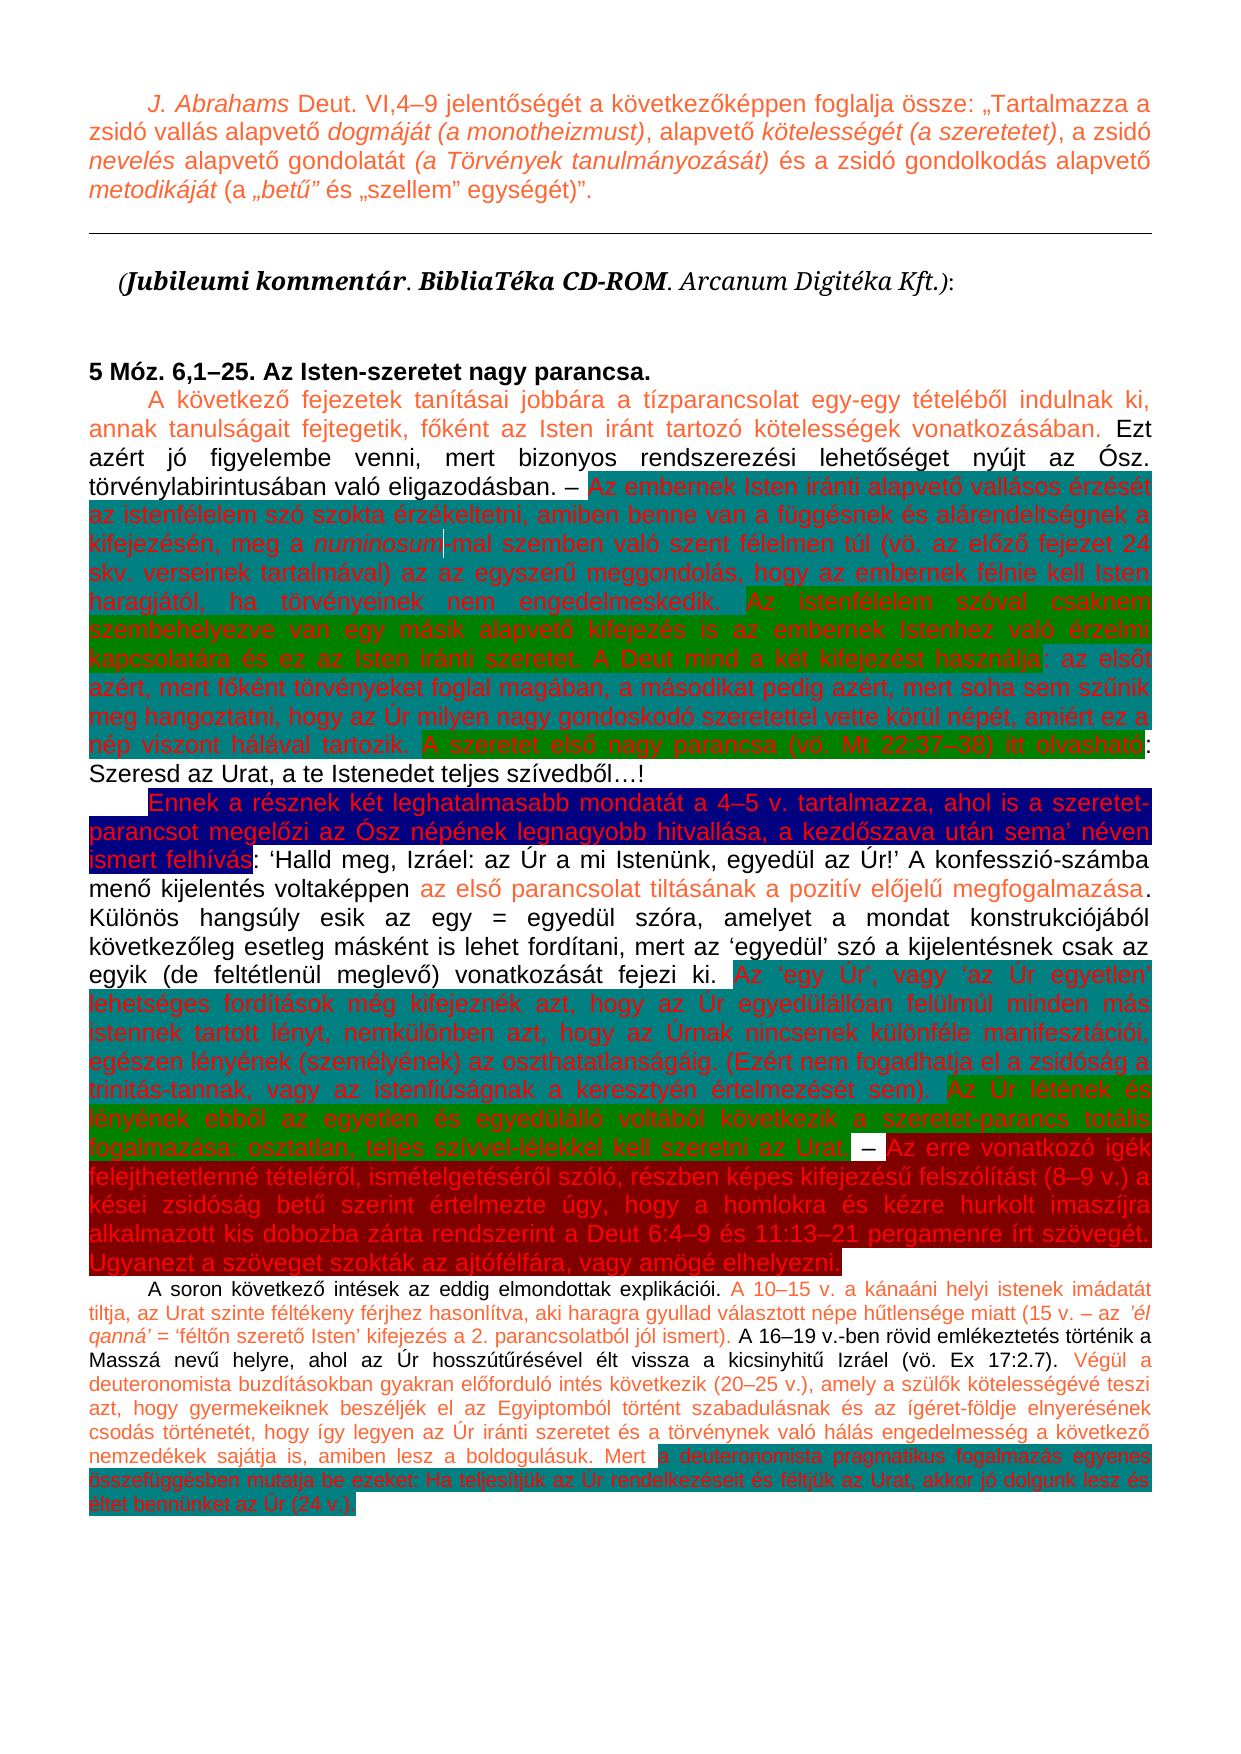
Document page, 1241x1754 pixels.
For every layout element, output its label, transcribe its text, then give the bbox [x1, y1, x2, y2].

text Ennek a résznek két leghatalmasabb mondatát a 4–5 v. tartalmazza, ahol is a szeretet-parancsot megelőzi az Ósz népének legnagyobb hitvallása, a kezdőszava után sema’ néven ismert felhívás: ‘Halld meg, Izráel: az Úr a mi Istenünk, egyedül az Úr!’ A konfesszió-számba menő kijelentés voltaképpen az első parancsolat tiltásának a pozitív előjelű megfogalmazása. Különös hangsúly esik az egy = egyedül szóra, amelyet a mondat konstrukciójából következőleg esetleg másként is lehet fordítani, mert az ‘egyedül’ szó a kijelentésnek csak az egyik (de feltétlenül meglevő) vonatkozását fejezi ki. Az ‘egy Úr’, vagy ‘az Úr egyetlen’ lehetséges fordítások még kifejeznék azt, hogy az Úr egyedülállóan felülmúl minden más istennek tartott lényt, nemkülönben azt, hogy az Úrnak nincsenek különféle manifesztációi, egészen lényének (személyének) az oszthatatlanságáig. (Ezért nem fogadhatja el a zsidóság a trinitás-tannak, vagy az istenfiúságnak a keresztyén értelmezését sem). Az Úr létének és lényének ebből az egyetlen és egyedülálló voltából következik a szeretet-parancs totális fogalmazása: osztatlan, teljes szívvel-lélekkel kell szeretni az Urat. – Az erre vonatkozó igék felejthetetlenné tételéről, ismételgetéséről szóló, részben képes kifejezésű felszólítást (8–9 v.) a kései zsidóság betű szerint értelmezte úgy, hogy a homlokra és kézre hurkolt imaszíjra alkalmazott kis dobozba zárta rendszerint a Deut 6:4–9 és 11:13–21 pergamenre írt szövegét. Ugyanezt a szöveget szokták az ajtófélfára, vagy amögé elhelyezni. [88, 788, 1152, 1276]
text (Jubileumi kommentár. BibliaTéka CD-ROM. Arcanum Digitéka Kft.): [88, 234, 1152, 327]
text A soron következő intések az eddig elmondottak explikációi. A 10–15 v. a kánaáni helyi istenek imádatát tiltja, az Urat szinte féltékeny férjhez hasonlítva, aki haragra gyullad választott népe hűtlensége miatt (15 v. – az ’él qanná’ = ‘féltőn szerető Isten’ kifejezés a 2. parancsolatból jól ismert). A 16–19 v.-ben rövid emlékeztetés történik a Masszá nevű helyre, ahol az Úr hosszútűrésével élt vissza a kicsinyhitű Izráel (vö. Ex 17:2.7). Végül a deuteronomista buzdításokban gyakran előforduló intés következik (20–25 v.), amely a szülők kötelességévé teszi azt, hogy gyermekeiknek beszéljék el az Egyiptomból történt szabadulásnak és az ígéret-földje elnyerésének csodás történetét, hogy így legyen az Úr iránti szeretet és a törvénynek való hálás engedelmesség a következő nemzedékek sajátja is, amiben lesz a boldogulásuk. Mert a deuteronomista pragmatikus fogalmazás egyenes összefüggésben mutatja be ezeket: Ha teljesítjük az Úr rendelkezéseit és féltjük az Urat, akkor jó dolgunk lesz és éltet bennünket az Úr (24 v.). [88, 1276, 1152, 1516]
text J. Abrahams Deut. VI,4–9 jelentőségét a következőképpen foglalja össze: „Tartalmazza a zsidó vallás alapvető dogmáját (a monotheizmust), alapvető kötelességét (a szeretetet), a zsidó nevelés alapvető gondolatát (a Törvények tanulmányozását) és a zsidó gondolkodás alapvető metodikáját (a „betű” és „szellem” egységét)”. [88, 88, 1152, 203]
text A következő fejezetek tanításai jobbára a tízparancsolat egy-egy tételéből indulnak ki, annak tanulságait fejtegetik, főként az Isten iránt tartozó kötelességek vonatkozásában. Ezt azért jó figyelembe venni, mert bizonyos rendszerezési lehetőséget nyújt az Ósz. törvénylabirintusában való eligazodásban. – Az embernek Isten iránti alapvető vallásos érzését az istenfélelem szó szokta érzékeltetni, amiben benne van a függésnek és alárendeltségnek a kifejezésén, meg a numinosum-mal szemben való szent félelmen túl (vö. az előző fejezet 24 skv. verseinek tartalmával) az az egyszerű meggondolás, hogy az embernek félnie kell Isten haragjától, ha törvényeinek nem engedelmeskedik. Az istenfélelem szóval csaknem szembehelyezve van egy másik alapvető kifejezés is az embernek Istenhez való érzelmi kapcsolatára és ez az Isten iránti szeretet. A Deut mind a két kifejezést használja: az elsőt azért, mert főként törvényeket foglal magában, a másodikat pedig azért, mert soha sem szűnik meg hangoztatni, hogy az Úr milyen nagy gondoskodó szeretettel vette körül népét, amiért ez a nép viszont hálával tartozik. A szeretet első nagy parancsa (vö. Mt 22:37–38) itt olvasható: Szeresd az Urat, a te Istenedet teljes szívedből…! [88, 385, 1152, 788]
text 5 Móz. 6,1–25. Az Isten-szeretet nagy parancsa. [88, 356, 1152, 385]
